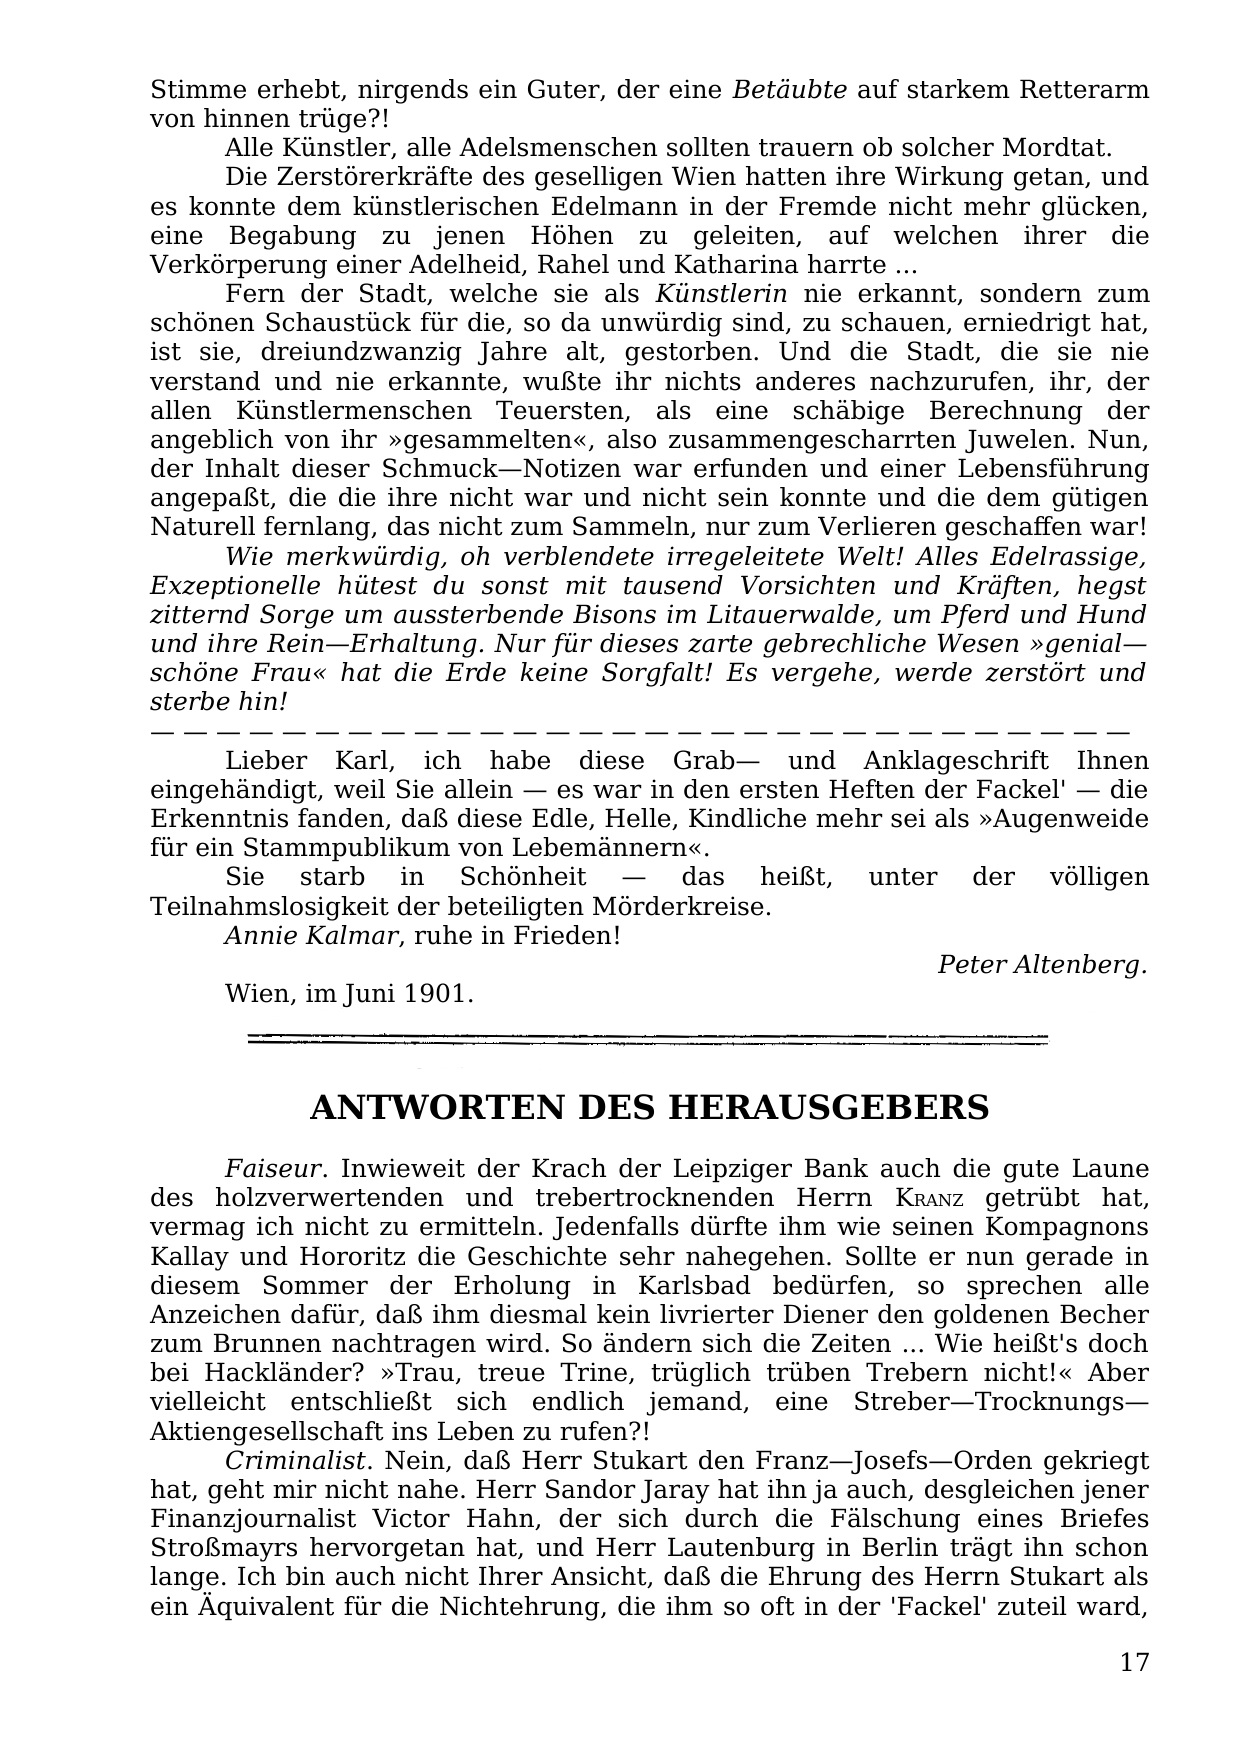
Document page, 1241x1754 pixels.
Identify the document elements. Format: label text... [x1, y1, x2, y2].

text Peter Altenberg. [150, 950, 1151, 979]
text Alle Künstler, alle Adelsmenschen sollten trauern ob solcher Mordtat. [150, 133, 1151, 162]
text Die Zerstörerkräfte des geselligen Wien hatten ihre Wirkung getan, und es konnte dem künstlerischen Edelmann in der Fremde nicht mehr glücken, eine Begabung zu jenen Höhen zu geleiten, auf welchen ihrer die Verkörperung einer Adelheid, Rahel und Katharina harrte ... [150, 162, 1151, 279]
text Criminalist. Nein, daß Herr Stukart den Franz—Josefs—Orden gekriegt hat, geht mir nicht nahe. Herr Sandor Jaray hat ihn ja auch, desgleichen jener Finanzjournalist Victor Hahn, der sich durch die Fälschung eines Briefes Stroßmayrs hervorgetan hat, und Herr Lautenburg in Berlin trägt ihn schon lange. Ich bin auch nicht Ihrer Ansicht, daß die Ehrung des Herrn Stukart als ein Äquivalent für die Nichtehrung, die ihm so oft in der 'Fackel' zuteil ward, [150, 1446, 1151, 1621]
text Wien, im Juni 1901. [150, 979, 1151, 1008]
text Stimme erhebt, nirgends ein Guter, der eine Betäubte auf starkem Retterarm von hinnen trüge?! [150, 75, 1151, 133]
text Annie Kalmar, ruhe in Frieden! [150, 921, 1151, 950]
text Sie starb in Schönheit — das heißt, unter der völligen Teilnahmslosigkeit der beteiligten Mörderkreise. [150, 862, 1151, 921]
text Fern der Stadt, welche sie als Künstlerin nie erkannt, sondern zum schönen Schaustück für die, so da unwürdig sind, zu schauen, erniedrigt hat, ist sie, dreiundzwanzig Jahre alt, gestorben. Und die Stadt, die sie nie verstand und nie erkannte, wußte ihr nichts anderes nachzurufen, ihr, der allen Künstlermenschen Teuersten, als eine schäbige Berechnung der angeblich von ihr »gesammelten«, also zusammengescharrten Juwelen. Nun, der Inhalt dieser Schmuck—Notizen war erfunden und einer Lebensführung angepaßt, die die ihre nicht war und nicht sein konnte und die dem gütigen Naturell fernlang, das nicht zum Sammeln, nur zum Verlieren geschaffen war! [150, 279, 1151, 542]
text Wie merkwürdig, oh verblendete irregeleitete Welt! Alles Edelrassige, Exzeptionelle hütest du sonst mit tausend Vorsichten und Kräften, hegst zitternd Sorge um aussterbende Bisons im Litauerwalde, um Pferd und Hund und ihre Rein—Erhaltung. Nur für dieses zarte gebrechliche Wesen »genial—schöne Frau« hat die Erde keine Sorgfalt! Es vergehe, werde zerstört und sterbe hin! [150, 542, 1151, 717]
text — — — — — — — — — — — — — — — — — — — — — — — — — — — — — — [150, 717, 1151, 746]
text Lieber Karl, ich habe diese Grab— und Anklageschrift Ihnen eingehändigt, weil Sie allein — es war in den ersten Heften der Fackel' — die Erkenntnis fanden, daß diese Edle, Helle, Kindliche mehr sei als »Augenweide für ein Stammpublikum von Lebemännern«. [150, 746, 1151, 862]
text Faiseur. Inwieweit der Krach der Leipziger Bank auch die gute Laune des holzverwertenden und trebertrocknenden Herrn Kranz getrübt hat, vermag ich nicht zu ermitteln. Jedenfalls dürfte ihm wie seinen Kompagnons Kallay und Hororitz die Geschichte sehr nahegehen. Sollte er nun gerade in diesem Sommer der Erholung in Karlsbad bedürfen, so sprechen alle Anzeichen dafür, daß ihm diesmal kein livrierter Diener den goldenen Becher zum Brunnen nachtragen wird. So ändern sich die Zeiten ... Wie heißt's doch bei Hackländer? »Trau, treue Trine, trüglich trüben Trebern nicht!« Aber vielleicht entschließt sich endlich jemand, eine Streber—Trocknungs—Aktiengesellschaft ins Leben zu rufen?! [150, 1127, 1151, 1446]
text ANTWORTEN DES HERAUSGEBERS [150, 1008, 1151, 1127]
picture [206, 1008, 1094, 1077]
